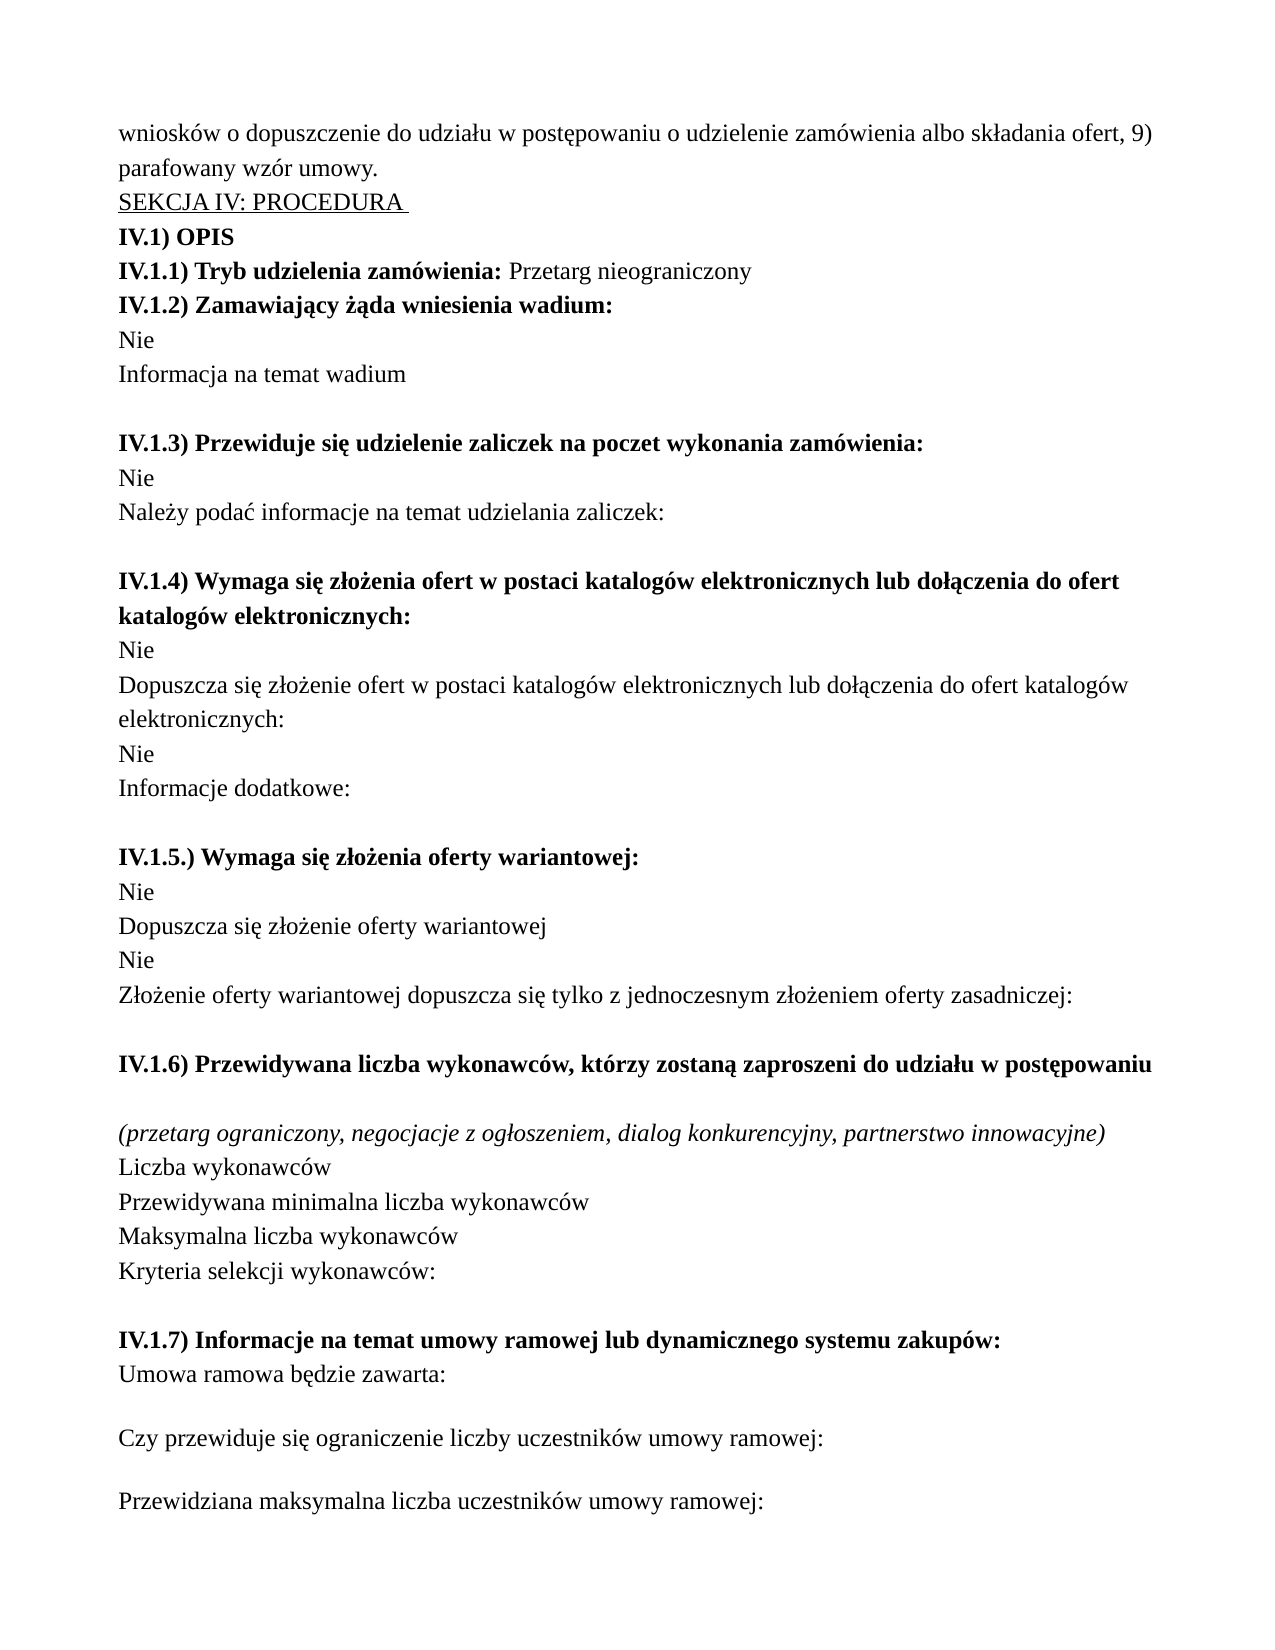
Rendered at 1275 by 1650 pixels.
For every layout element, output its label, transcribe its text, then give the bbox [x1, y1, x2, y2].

text SEKCJA IV: PROCEDURA [118, 187, 1157, 216]
text IV.1.7) Informacje na temat umowy ramowej lub dynamicznego systemu zakupów: [118, 1290, 1157, 1354]
text IV.1.3) Przewiduje się udzielenie zaliczek na poczet wykonania zamówienia: [118, 394, 1157, 457]
text IV.1) OPIS IV.1.1) Tryb udzielenia zamówienia: Przetarg nieograniczony IV.1.2) Zamawiający żąda wniesienia wadium: [118, 222, 1157, 319]
text Umowa ramowa będzie zawarta: Czy przewiduje się ograniczenie liczby uczestników umowy ramowej: Przewidziana maksymalna liczba uczestników umowy ramowej: [118, 1359, 1157, 1514]
text IV.1.4) Wymaga się złożenia ofert w postaci katalogów elektronicznych lub dołączenia do ofert katalogów elektronicznych: [118, 532, 1157, 629]
text IV.1.6) Przewidywana liczba wykonawców, którzy zostaną zaproszeni do udziału w postępowaniu (przetarg ograniczony, negocjacje z ogłoszeniem, dialog konkurencyjny, partnerstwo innowacyjne) [118, 1014, 1157, 1147]
text wniosków o dopuszczenie do udziału w postępowaniu o udzielenie zamówienia albo składania ofert, 9) parafowany wzór umowy. [118, 118, 1157, 181]
text Nie Należy podać informacje na temat udzielania zaliczek: [118, 463, 1157, 526]
text Nie Dopuszcza się złożenie ofert w postaci katalogów elektronicznych lub dołączenia do ofert katalogów elektronicznych: Nie Informacje dodatkowe: [118, 635, 1157, 802]
text Nie Dopuszcza się złożenie oferty wariantowej Nie Złożenie oferty wariantowej dopuszcza się tylko z jednoczesnym złożeniem oferty zasadniczej: [118, 877, 1157, 1009]
text Nie Informacja na temat wadium [118, 325, 1157, 388]
text Liczba wykonawców Przewidywana minimalna liczba wykonawców Maksymalna liczba wykonawców Kryteria selekcji wykonawców: [118, 1152, 1157, 1285]
text IV.1.5.) Wymaga się złożenia oferty wariantowej: [118, 808, 1157, 871]
